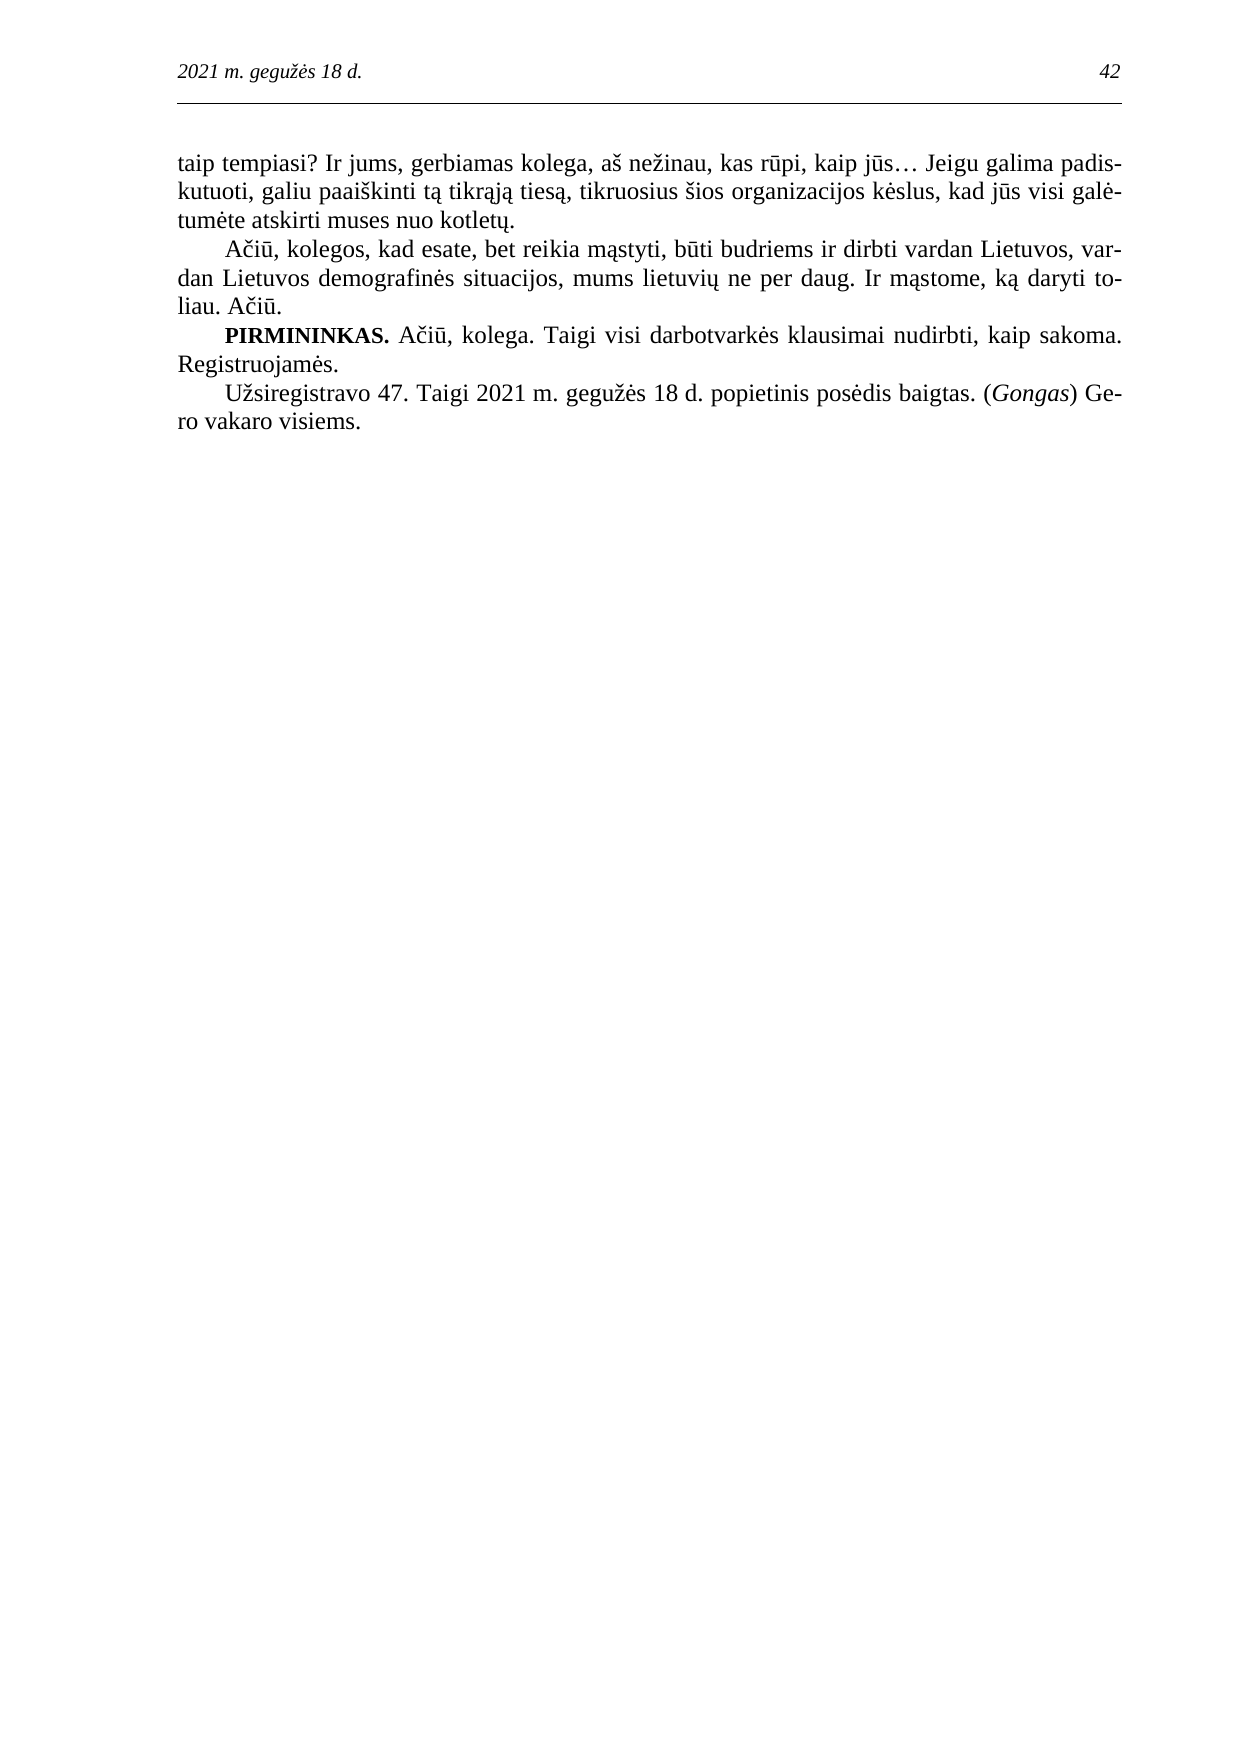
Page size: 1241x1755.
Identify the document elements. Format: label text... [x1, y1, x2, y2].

text Už­si­re­gist­ra­vo 47. Tai­gi 2021 m. ge­gu­žės 18 d. po­pie­ti­nis po­sė­dis baig­tas. (Gon­gas) Ge­ro va­ka­ro vi­siems. [177, 378, 1122, 435]
text Ačiū, ko­le­gos, kad esa­te, bet rei­kia mąs­ty­ti, bū­ti bud­riems ir dirb­ti var­dan Lie­tu­vos, var­dan Lie­tu­vos de­mo­gra­finės si­tu­a­ci­jos, mums lie­tu­vių ne per daug. Ir mąs­to­me, ką da­ry­ti to­liau. Ačiū. [177, 234, 1122, 320]
text taip tem­pia­si? Ir jums, ger­bia­mas ko­le­ga, aš ne­ži­nau, kas rū­pi, kaip jūs… Jei­gu ga­li­ma pa­dis­ku­tuo­ti, ga­liu pa­aiš­kin­ti tą tik­rą­ją tie­są, tik­ruo­sius šios or­ga­ni­za­ci­jos kės­lus, kad jūs vi­si ga­lė­tu­mė­te at­skir­ti mu­ses nuo kot­le­tų. [177, 148, 1122, 234]
text PIRMININKAS. Ačiū, ko­le­ga. Tai­gi vi­si dar­bo­tvarkės klau­si­mai nu­dirb­ti, kaip sa­ko­ma. Re­gist­ruo­ja­mės. [177, 320, 1122, 378]
